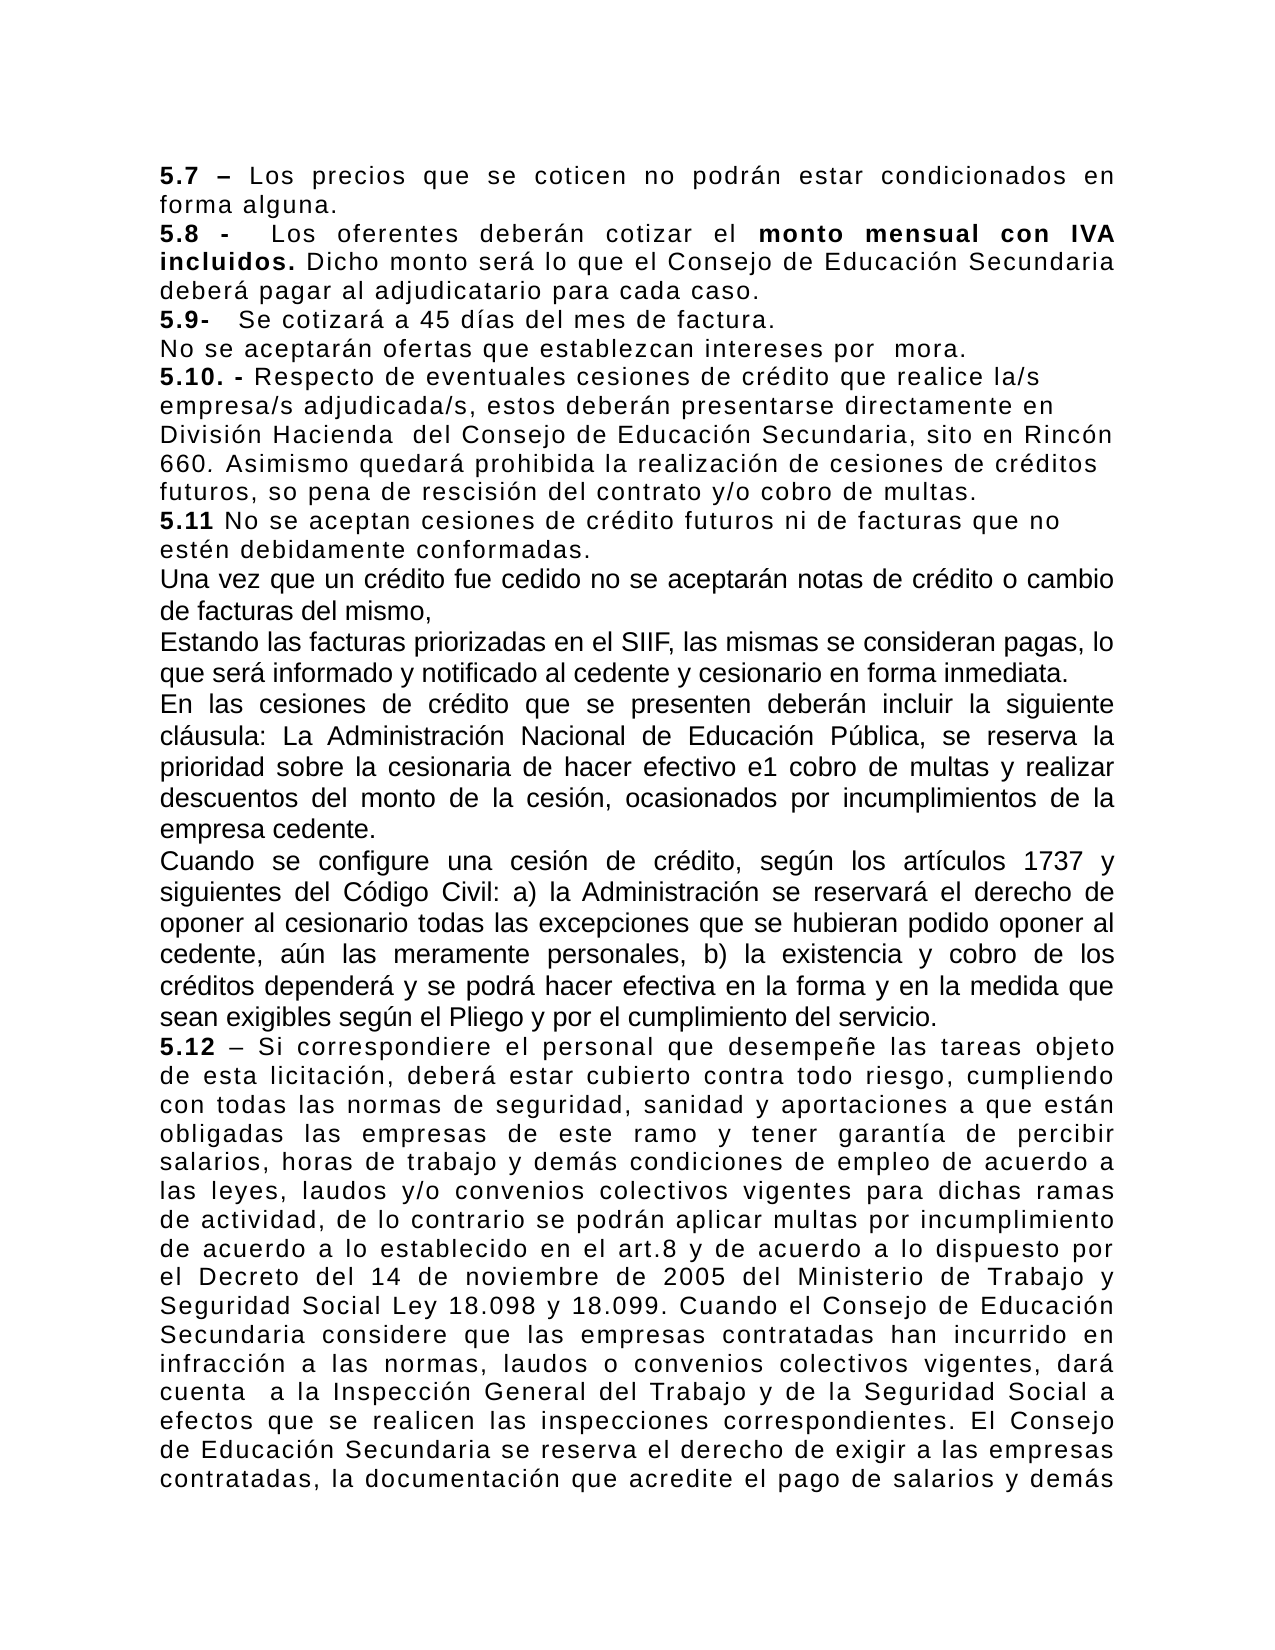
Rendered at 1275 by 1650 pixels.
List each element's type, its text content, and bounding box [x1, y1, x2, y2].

text Una vez que un crédito fue cedido no se aceptarán notas de crédito o cambio de facturas del mismo, [159, 563, 1116, 626]
text Estando las facturas priorizadas en el SIIF, las mismas se consideran pagas, lo que será informado y notificado al cedente y cesionario en forma inmediata. [159, 626, 1116, 688]
text 5.9- Se cotizará a 45 días del mes de factura. [159, 305, 1116, 333]
text 5.12 – Si correspondiere el personal que desempeñe las tareas objeto de esta licitación, deberá estar cubierto contra todo riesgo, cumpliendo con todas las normas de seguridad, sanidad y aportaciones a que están obligadas las empresas de este ramo y tener garantía de percibir salarios, horas de trabajo y demás condiciones de empleo de acuerdo a las leyes, laudos y/o convenios colectivos vigentes para dichas ramas de actividad, de lo contrario se podrán aplicar multas por incumplimiento de acuerdo a lo establecido en el art.8 y de acuerdo a lo dispuesto por el Decreto del 14 de noviembre de 2005 del Ministerio de Trabajo y Seguridad Social Ley 18.098 y 18.099. Cuando el Consejo de Educación Secundaria considere que las empresas contratadas han incurrido en infracción a las normas, laudos o convenios colectivos vigentes, dará cuenta a la Inspección General del Trabajo y de la Seguridad Social a efectos que se realicen las inspecciones correspondientes. El Consejo de Educación Secundaria se reserva el derecho de exigir a las empresas contratadas, la documentación que acredite el pago de salarios y demás [159, 1032, 1116, 1492]
text 5.10. - Respecto de eventuales cesiones de crédito que realice la/s empresa/s adjudicada/s, estos deberán presentarse directamente en División Hacienda del Consejo de Educación Secundaria, sito en Rincón 660. Asimismo quedará prohibida la realización de cesiones de créditos futuros, so pena de rescisión del contrato y/o cobro de multas. [159, 362, 1116, 506]
text Cuando se configure una cesión de crédito, según los artículos 1737 y siguientes del Código Civil: a) la Administración se reservará el derecho de oponer al cesionario todas las excepciones que se hubieran podido oponer al cedente, aún las meramente personales, b) la existencia y cobro de los créditos dependerá y se podrá hacer efectiva en la forma y en la medida que sean exigibles según el Pliego y por el cumplimiento del servicio. [159, 845, 1116, 1032]
text 5.11 No se aceptan cesiones de crédito futuros ni de facturas que no estén debidamente conformadas. [159, 506, 1116, 563]
text 5.8 - Los oferentes deberán cotizar el monto mensual con IVA incluidos. Dicho monto será lo que el Consejo de Educación Secundaria deberá pagar al adjudicatario para cada caso. [159, 218, 1116, 305]
text En las cesiones de crédito que se presenten deberán incluir la siguiente cláusula: La Administración Nacional de Educación Pública, se reserva la prioridad sobre la cesionaria de hacer efectivo e1 cobro de multas y realizar descuentos del monto de la cesión, ocasionados por incumplimientos de la empresa cedente. [159, 688, 1116, 845]
text 5.7 – Los precios que se coticen no podrán estar condicionados en forma alguna. [159, 161, 1116, 218]
text No se aceptarán ofertas que establezcan intereses por mora. [159, 333, 1116, 362]
